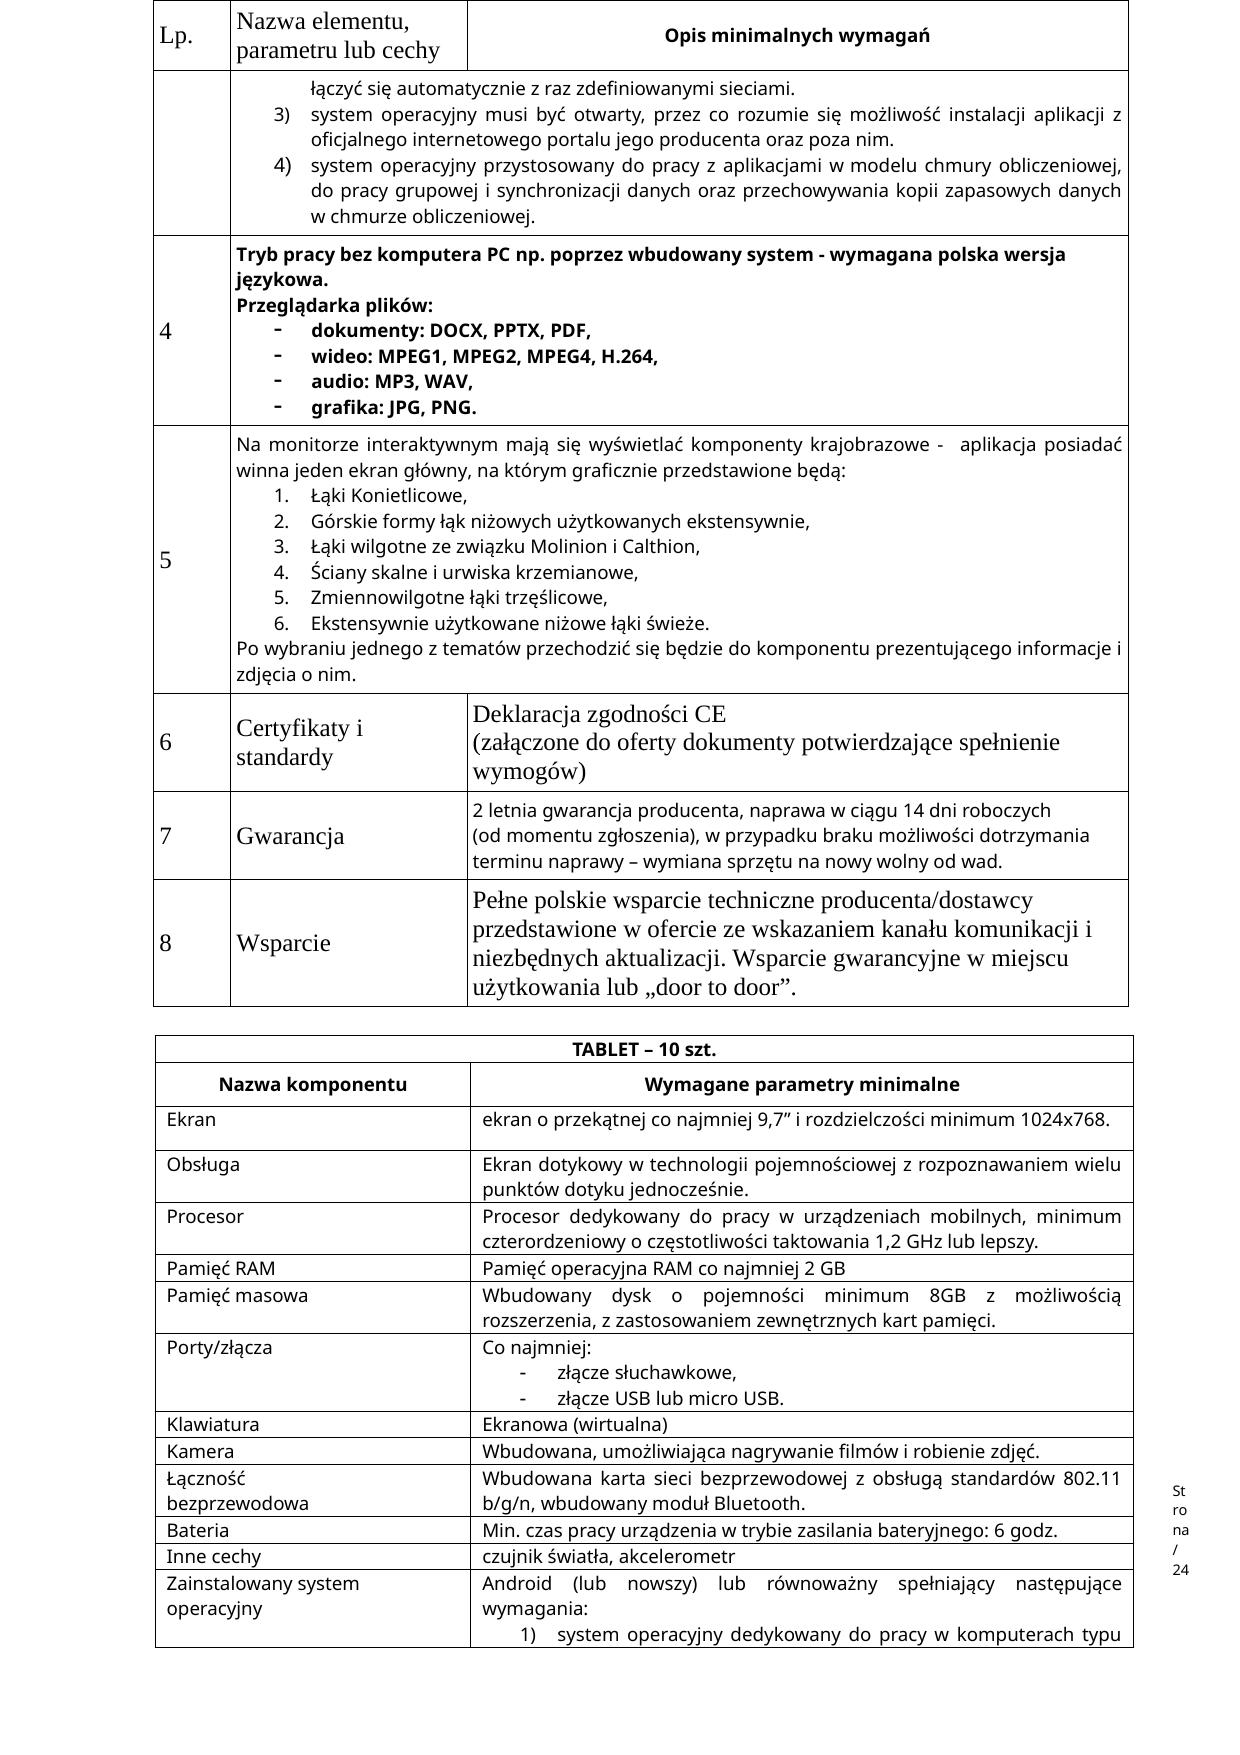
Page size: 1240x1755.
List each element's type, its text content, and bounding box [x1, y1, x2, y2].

table_cell Ekran [156, 1107, 470, 1150]
table_cell Kamera [156, 1438, 470, 1464]
table_cell łączyć się automatycznie z raz zdefiniowanymi sieciami. system operacyjny musi być otwarty, przez co rozumie się możliwość instalacji aplikacji z oficjalnego internetowego portalu jego producenta oraz poza nim. system operacyjny przystosowany do pracy z aplikacjami w modelu chmury obliczeniowej, do pracy grupowej i synchronizacji danych oraz przechowywania kopii zapasowych danych w chmurze obliczeniowej. [231, 71, 1128, 234]
table_cell Ekran dotykowy w technologii pojemnościowej z rozpoznawaniem wielu punktów dotyku jednocześnie. [471, 1151, 1133, 1202]
table_cell Na monitorze interaktywnym mają się wyświetlać komponenty krajobrazowe - aplikacja posiadać winna jeden ekran główny, na którym graficznie przedstawione będą: Łąki Konietlicowe, Górskie formy łąk niżowych użytkowanych ekstensywnie, Łąki wilgotne ze związku Molinion i Calthion, Ściany skalne i urwiska krzemianowe, Zmiennowilgotne łąki trzęślicowe, Ekstensywnie użytkowane niżowe łąki świeże. Po wybraniu jednego z tematów przechodzić się będzie do komponentu prezentującego informacje i zdjęcia o nim. [231, 426, 1128, 692]
table_cell Gwarancja [231, 792, 467, 879]
table_cell Obsługa [156, 1151, 470, 1202]
table_header Nazwa elementu, parametru lub cechy [231, 1, 467, 69]
table_cell 2 letnia gwarancja producenta, naprawa w ciągu 14 dni roboczych (od momentu zgłoszenia), w przypadku braku możliwości dotrzymania terminu naprawy – wymiana sprzętu na nowy wolny od wad. [468, 792, 1128, 879]
table_cell ekran o przekątnej co najmniej 9,7” i rozdzielczości minimum 1024x768. [471, 1107, 1133, 1150]
table_cell 5 [154, 426, 230, 692]
table_cell Nazwa komponentu [156, 1063, 470, 1106]
table_cell Ekranowa (wirtualna) [471, 1412, 1133, 1437]
table_cell Zainstalowany system operacyjny [156, 1570, 470, 1647]
table_cell Wymagane parametry minimalne [471, 1063, 1133, 1106]
table_cell Bateria [156, 1517, 470, 1542]
table_cell Certyfikaty i standardy [231, 694, 467, 791]
table_cell Porty/złącza [156, 1334, 470, 1411]
table_cell Min. czas pracy urządzenia w trybie zasilania bateryjnego: 6 godz. [471, 1517, 1133, 1542]
table_cell Pamięć operacyjna RAM co najmniej 2 GB [471, 1255, 1133, 1281]
table_cell Klawiatura [156, 1412, 470, 1437]
table_cell Procesor dedykowany do pracy w urządzeniach mobilnych, minimum czterordzeniowy o częstotliwości taktowania 1,2 GHz lub lepszy. [471, 1203, 1133, 1254]
table_cell Inne cechy [156, 1544, 470, 1569]
table_header Opis minimalnych wymagań [468, 1, 1128, 69]
table_header TABLET – 10 szt. [156, 1036, 1133, 1062]
table_header Lp. [154, 1, 230, 69]
table_cell 7 [154, 792, 230, 879]
table_cell Wbudowany dysk o pojemności minimum 8GB z możliwością rozszerzenia, z zastosowaniem zewnętrznych kart pamięci. [471, 1282, 1133, 1333]
table_cell 6 [154, 694, 230, 791]
table_cell 8 [154, 880, 230, 1006]
table_cell Procesor [156, 1203, 470, 1254]
table_cell Tryb pracy bez komputera PC np. poprzez wbudowany system - wymagana polska wersja językowa. Przeglądarka plików: dokumenty: DOCX, PPTX, PDF, wideo: MPEG1, MPEG2, MPEG4, H.264, audio: MP3, WAV, grafika: JPG, PNG. [231, 236, 1128, 425]
table_cell Wsparcie [231, 880, 467, 1006]
table_cell Wbudowana, umożliwiająca nagrywanie filmów i robienie zdjęć. [471, 1438, 1133, 1464]
table_cell Pamięć RAM [156, 1255, 470, 1281]
table_cell Łączność bezprzewodowa [156, 1465, 470, 1516]
table_cell Pamięć masowa [156, 1282, 470, 1333]
table_cell 4 [154, 236, 230, 425]
table_cell czujnik światła, akcelerometr [471, 1544, 1133, 1569]
table_cell Pełne polskie wsparcie techniczne producenta/dostawcy przedstawione w ofercie ze wskazaniem kanału komunikacji i niezbędnych aktualizacji. Wsparcie gwarancyjne w miejscu użytkowania lub „door to door”. [468, 880, 1128, 1006]
table_cell Co najmniej: złącze słuchawkowe, złącze USB lub micro USB. [471, 1334, 1133, 1411]
table_cell Deklaracja zgodności CE (załączone do oferty dokumenty potwierdzające spełnienie wymogów) [468, 694, 1128, 791]
table_cell Android (lub nowszy) lub równoważny spełniający następujące wymagania: system operacyjny dedykowany do pracy w komputerach typu [471, 1570, 1133, 1647]
table_cell Wbudowana karta sieci bezprzewodowej z obsługą standardów 802.11 b/g/n, wbudowany moduł Bluetooth. [471, 1465, 1133, 1516]
table_cell [154, 71, 230, 234]
